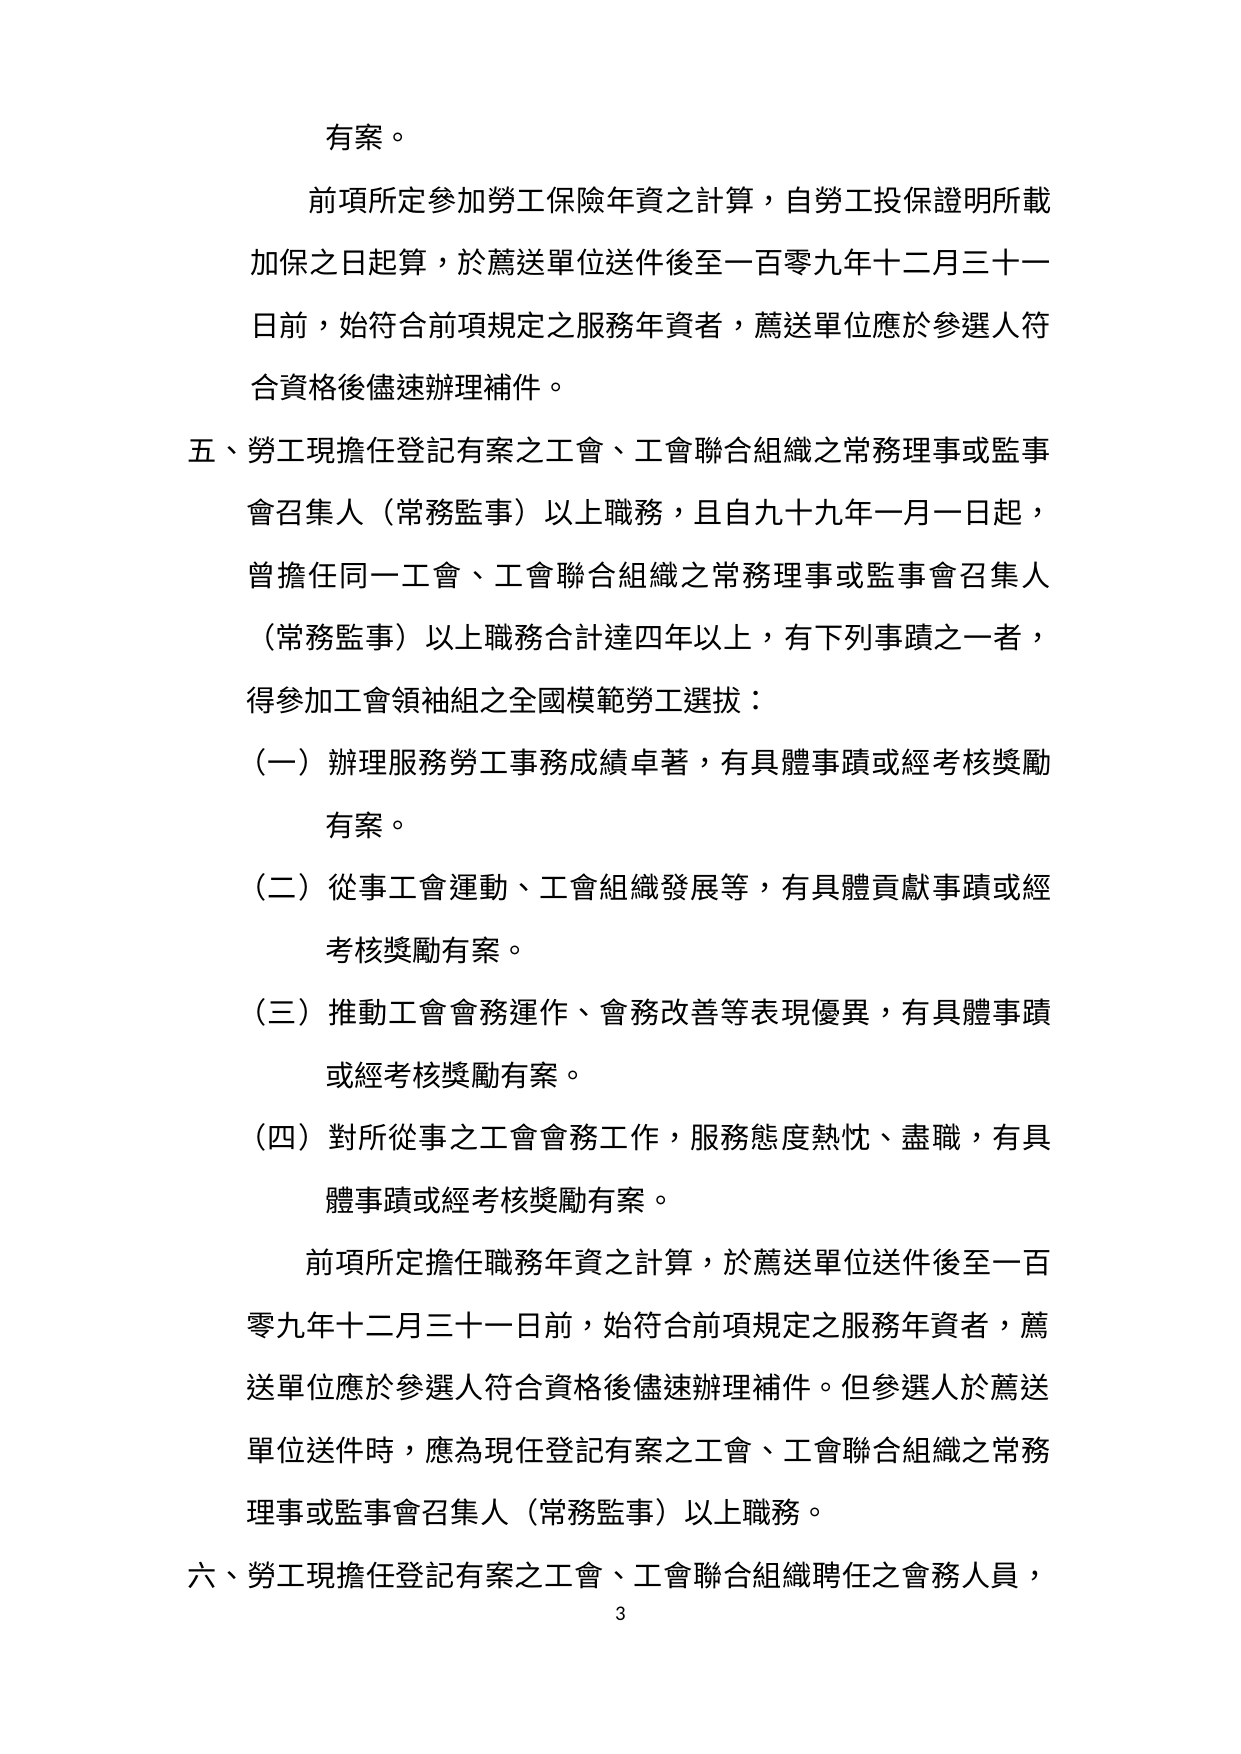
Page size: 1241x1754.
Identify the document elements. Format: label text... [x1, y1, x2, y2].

text 有案。 [237, 94, 1053, 157]
text （一）辦理服務勞工事務成績卓著，有具體事蹟或經考核獎勵有案。 [237, 719, 1053, 844]
text 前項所定參加勞工保險年資之計算，自勞工投保證明所載加保之日起算，於薦送單位送件後至一百零九年十二月三十一日前，始符合前項規定之服務年資者，薦送單位應於參選人符合資格後儘速辦理補件。 [250, 157, 1053, 407]
text 前項所定擔任職務年資之計算，於薦送單位送件後至一百零九年十二月三十一日前，始符合前項規定之服務年資者，薦送單位應於參選人符合資格後儘速辦理補件。但參選人於薦送單位送件時，應為現任登記有案之工會、工會聯合組織之常務理事或監事會召集人（常務監事）以上職務。 [246, 1219, 1053, 1532]
text （四）對所從事之工會會務工作，服務態度熱忱、盡職，有具體事蹟或經考核奬勵有案。 [237, 1094, 1053, 1219]
text （三）推動工會會務運作、會務改善等表現優異，有具體事蹟或經考核獎勵有案。 [237, 969, 1053, 1094]
text 五、勞工現擔任登記有案之工會、工會聯合組織之常務理事或監事會召集人（常務監事）以上職務，且自九十九年一月一日起，曾擔任同一工會、工會聯合組織之常務理事或監事會召集人（常務監事）以上職務合計達四年以上，有下列事蹟之一者，得參加工會領袖組之全國模範勞工選拔： [187, 407, 1053, 719]
text 六、勞工現擔任登記有案之工會、工會聯合組織聘任之會務人員， [187, 1532, 1053, 1594]
text （二）從事工會運動、工會組織發展等，有具體貢獻事蹟或經考核獎勵有案。 [237, 844, 1053, 969]
